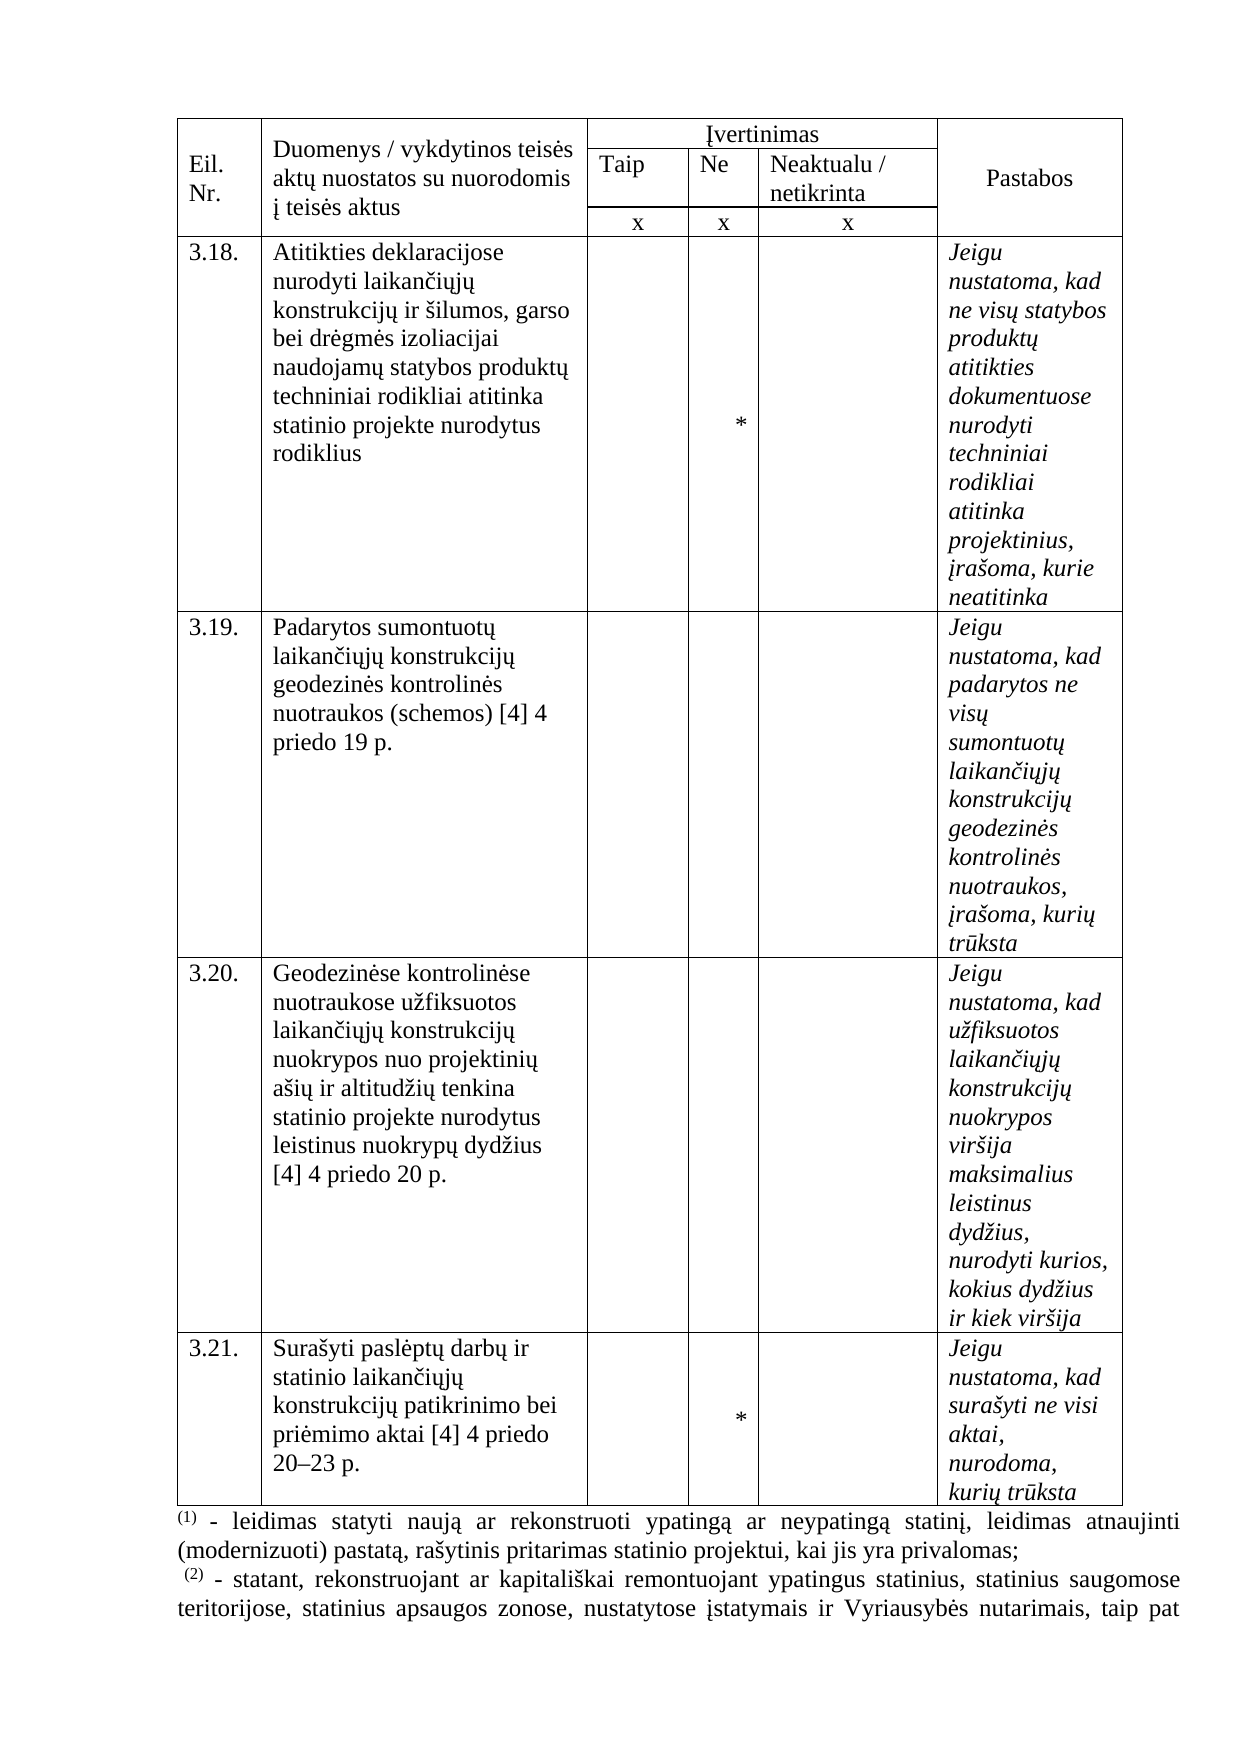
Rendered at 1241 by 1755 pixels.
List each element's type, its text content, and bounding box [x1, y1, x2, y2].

table_cell [759, 237, 937, 611]
table_cell Padarytos sumontuotų laikančiųjų konstrukcijų geodezinės kontrolinės nuotraukos (schemos) [4] 4 priedo 19 p. [262, 612, 587, 957]
table_cell Jeigu nustatoma, kad padarytos ne visų sumontuotų laikančiųjų konstrukcijų geodezinės kontrolinės nuotraukos, įrašoma, kurių trūksta [938, 612, 1122, 957]
table_header Duomenys / vykdytinos teisės aktų nuostatos su nuorodomis į teisės aktus [262, 119, 587, 236]
table_cell 3.20. [178, 958, 261, 1332]
table_cell 3.19. [178, 612, 261, 957]
table_cell 3.21. [178, 1333, 261, 1505]
table_cell x [588, 208, 688, 236]
table_cell [689, 612, 758, 957]
table_cell Ne [689, 149, 758, 206]
table_cell Geodezinėse kontrolinėse nuotraukose užfiksuotos laikančiųjų konstrukcijų nuokrypos nuo projektinių ašių ir altitudžių tenkina statinio projekte nurodytus leistinus nuokrypų dydžius [4] 4 priedo 20 p. [262, 958, 587, 1332]
table_cell Taip [588, 149, 688, 206]
table_cell x [689, 208, 758, 236]
table_cell * [689, 237, 758, 611]
table_cell [588, 612, 688, 957]
table_cell Surašyti paslėptų darbų ir statinio laikančiųjų konstrukcijų patikrinimo bei priėmimo aktai [4] 4 priedo 20–23 p. [262, 1333, 587, 1505]
table_cell * [689, 1333, 758, 1505]
table_cell Atitikties deklaracijose nurodyti laikančiųjų konstrukcijų ir šilumos, garso bei drėgmės izoliacijai naudojamų statybos produktų techniniai rodikliai atitinka statinio projekte nurodytus rodiklius [262, 237, 587, 611]
table_cell Jeigu nustatoma, kad surašyti ne visi aktai, nurodoma, kurių trūksta [938, 1333, 1122, 1505]
table_cell Neaktualu / netikrinta [759, 149, 937, 206]
table_cell Jeigu nustatoma, kad ne visų statybos produktų atitikties dokumentuose nurodyti techniniai rodikliai atitinka projektinius, įrašoma, kurie neatitinka [938, 237, 1122, 611]
table_cell [588, 958, 688, 1332]
table_header Įvertinimas [588, 119, 937, 148]
table_cell [759, 958, 937, 1332]
table_cell x [759, 208, 937, 236]
table_cell Jeigu nustatoma, kad užfiksuotos laikančiųjų konstrukcijų nuokrypos viršija maksimalius leistinus dydžius, nurodyti kurios, kokius dydžius ir kiek viršija [938, 958, 1122, 1332]
text (2) - statant, rekonstruojant ar kapitališkai remontuojant ypatingus statinius, statinius saugomose teritorijose, statinius apsaugos zonose, nustatytose įstatymais ir Vyriausybės nutarimais, taip pat [177, 1564, 1181, 1621]
table_cell [689, 958, 758, 1332]
table_cell [588, 237, 688, 611]
table_cell [759, 612, 937, 957]
table_cell [588, 1333, 688, 1505]
text (1) - leidimas statyti naują ar rekonstruoti ypatingą ar neypatingą statinį, leidimas atnaujinti (modernizuoti) pastatą, rašytinis pritarimas statinio projektui, kai jis yra privalomas; [177, 1506, 1181, 1564]
table_cell 3.18. [178, 237, 261, 611]
table_header Eil. Nr. [178, 119, 261, 236]
table_cell [759, 1333, 937, 1505]
table_header Pastabos [938, 119, 1122, 236]
